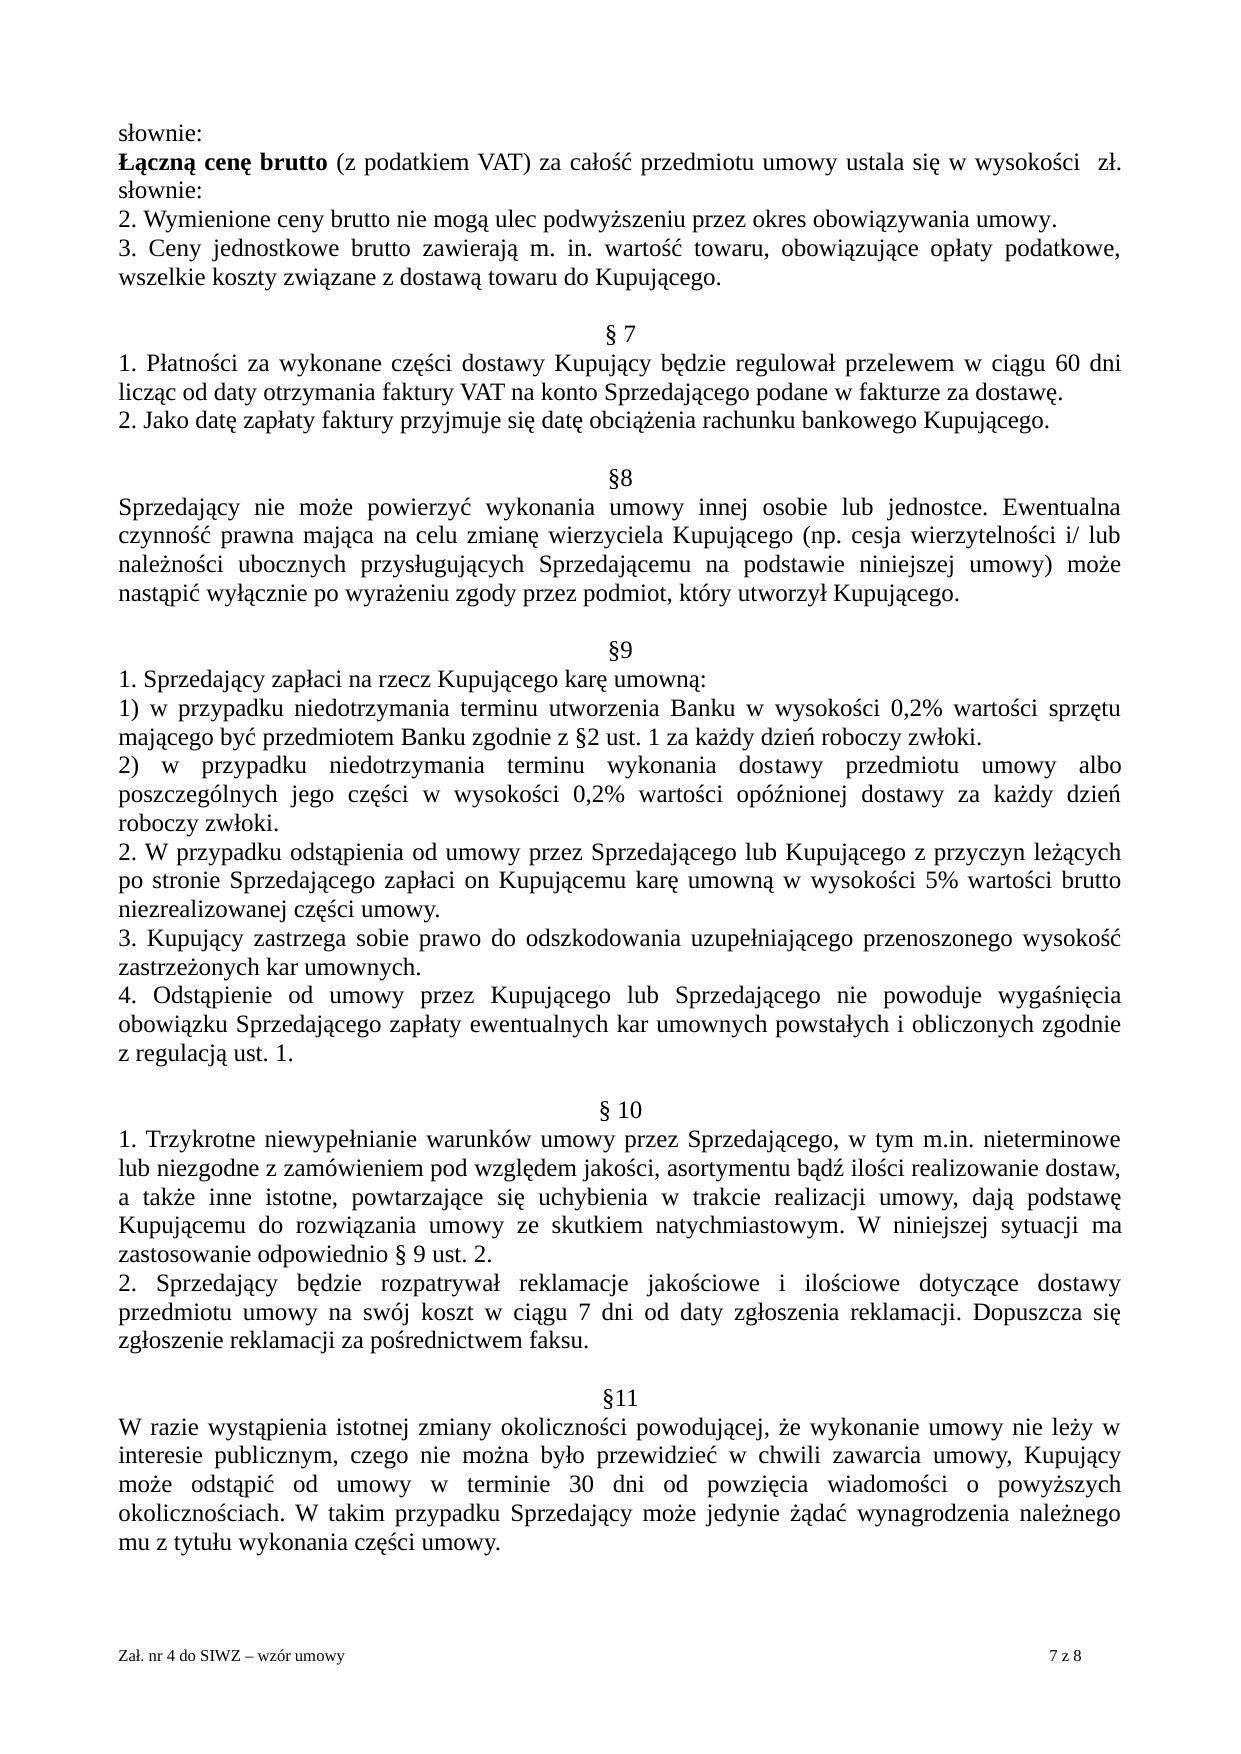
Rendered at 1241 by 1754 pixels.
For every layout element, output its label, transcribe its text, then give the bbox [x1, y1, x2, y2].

text Łączną cenę brutto (z podatkiem VAT) za całość przedmiotu umowy ustala się w wysokości zł. słownie: [118, 147, 1122, 204]
text 2. W przypadku odstąpienia od umowy przez Sprzedającego lub Kupującego z przyczyn leżących po stronie Sprzedającego zapłaci on Kupującemu karę umowną w wysokości 5% wartości brutto niezrealizowanej części umowy. [118, 837, 1122, 923]
text 1. Sprzedający zapłaci na rzecz Kupującego karę umowną: [118, 664, 1122, 693]
text 2. Wymienione ceny brutto nie mogą ulec podwyższeniu przez okres obowiązywania umowy. [118, 204, 1122, 233]
text 4. Odstąpienie od umowy przez Kupującego lub Sprzedającego nie powoduje wygaśnięcia obowiązku Sprzedającego zapłaty ewentualnych kar umownych powstałych i obliczonych zgodnie z regulacją ust. 1. [118, 981, 1122, 1067]
text § 7 [118, 319, 1122, 348]
text 1) w przypadku niedotrzymania terminu utworzenia Banku w wysokości 0,2% wartości sprzętu mającego być przedmiotem Banku zgodnie z §2 ust. 1 za każdy dzień roboczy zwłoki. [118, 693, 1122, 751]
text 1. Płatności za wykonane części dostawy Kupujący będzie regulował przelewem w ciągu 60 dni licząc od daty otrzymania faktury VAT na konto Sprzedającego podane w fakturze za dostawę. [118, 348, 1122, 406]
text §11 [118, 1383, 1122, 1412]
text 3. Kupujący zastrzega sobie prawo do odszkodowania uzupełniającego przenoszonego wysokość zastrzeżonych kar umownych. [118, 923, 1122, 981]
text 2. Sprzedający będzie rozpatrywał reklamacje jakościowe i ilościowe dotyczące dostawy przedmiotu umowy na swój koszt w ciągu 7 dni od daty zgłoszenia reklamacji. Dopuszcza się zgłoszenie reklamacji za pośrednictwem faksu. [118, 1268, 1122, 1354]
text 2. Jako datę zapłaty faktury przyjmuje się datę obciążenia rachunku bankowego Kupującego. [118, 406, 1122, 434]
text 3. Ceny jednostkowe brutto zawierają m. in. wartość towaru, obowiązujące opłaty podatkowe, wszelkie koszty związane z dostawą towaru do Kupującego. [118, 233, 1122, 291]
text Sprzedający nie może powierzyć wykonania umowy innej osobie lub jednostce. Ewentualna czynność prawna mająca na celu zmianę wierzyciela Kupującego (np. cesja wierzytelności i/ lub należności ubocznych przysługujących Sprzedającemu na podstawie niniejszej umowy) może nastąpić wyłącznie po wyrażeniu zgody przez podmiot, który utworzył Kupującego. [118, 492, 1122, 607]
text § 10 [118, 1096, 1122, 1124]
text 1. Trzykrotne niewypełnianie warunków umowy przez Sprzedającego, w tym m.in. nieterminowe lub niezgodne z zamówieniem pod względem jakości, asortymentu bądź ilości realizowanie dostaw, a także inne istotne, powtarzające się uchybienia w trakcie realizacji umowy, dają podstawę Kupującemu do rozwiązania umowy ze skutkiem natychmiastowym. W niniejszej sytuacji ma zastosowanie odpowiednio § 9 ust. 2. [118, 1124, 1122, 1268]
text 2) w przypadku niedotrzymania terminu wykonania dostawy przedmiotu umowy albo poszczególnych jego części w wysokości 0,2% wartości opóźnionej dostawy za każdy dzień roboczy zwłoki. [118, 751, 1122, 837]
text §8 [118, 463, 1122, 492]
text W razie wystąpienia istotnej zmiany okoliczności powodującej, że wykonanie umowy nie leży w interesie publicznym, czego nie można było przewidzieć w chwili zawarcia umowy, Kupujący może odstąpić od umowy w terminie 30 dni od powzięcia wiadomości o powyższych okolicznościach. W takim przypadku Sprzedający może jedynie żądać wynagrodzenia należnego mu z tytułu wykonania części umowy. [118, 1412, 1122, 1556]
text §9 [118, 636, 1122, 664]
text słownie: [118, 118, 1122, 147]
